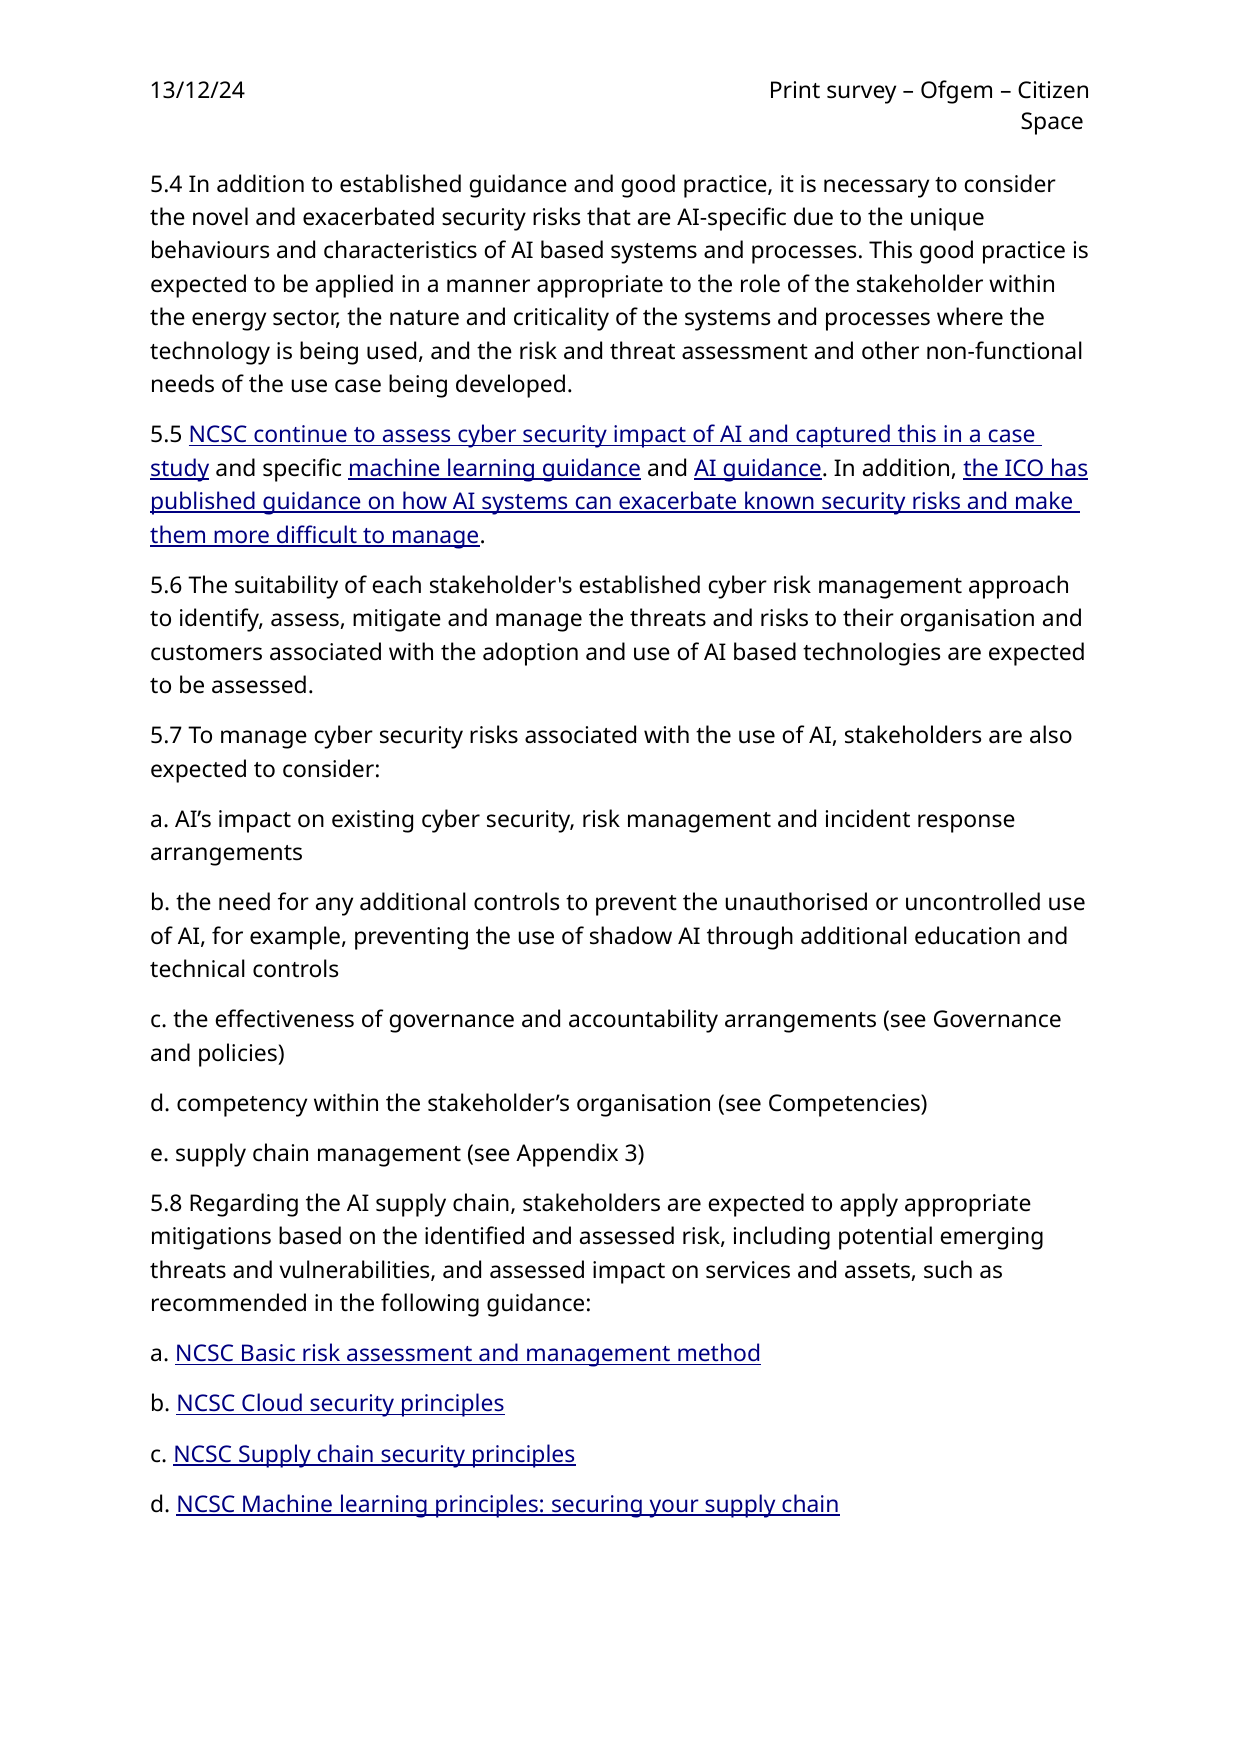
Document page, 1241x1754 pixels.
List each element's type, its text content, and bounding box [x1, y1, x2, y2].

text b. NCSC Cloud security principles [150, 1387, 1090, 1419]
text c. NCSC Supply chain security principles [150, 1437, 1090, 1469]
text 5.6 The suitability of each stakeholder's established cyber risk management approach to identify, assess, mitigate and manage the threats and risks to their organisation and customers associated with the adoption and use of AI based technologies are expected to be assessed. [150, 569, 1090, 700]
text 5.8 Regarding the AI supply chain, stakeholders are expected to apply appropriate mitigations based on the identified and assessed risk, including potential emerging threats and vulnerabilities, and assessed impact on services and assets, such as recommended in the following guidance: [150, 1187, 1090, 1318]
text a. AI’s impact on existing cyber security, risk management and incident response arrangements [150, 803, 1090, 867]
text d. competency within the stakeholder’s organisation (see Competencies) [150, 1087, 1090, 1118]
text c. the effectiveness of governance and accountability arrangements (see Governance and policies) [150, 1003, 1090, 1068]
text 5.7 To manage cyber security risks associated with the use of AI, stakeholders are also expected to consider: [150, 719, 1090, 784]
text 5.4 In addition to established guidance and good practice, it is necessary to consider the novel and exacerbated security risks that are AI-specific due to the unique behaviours and characteristics of AI based systems and processes. This good practice is expected to be applied in a manner appropriate to the role of the stakeholder within the energy sector, the nature and criticality of the systems and processes where the technology is being used, and the risk and threat assessment and other non-functional needs of the use case being developed. [150, 167, 1090, 399]
text 5.5 NCSC continue to assess cyber security impact of AI and captured this in a case study and specific machine learning guidance and AI guidance. In addition, the ICO has published guidance on how AI systems can exacerbate known security risks and make them more difficult to manage. [150, 418, 1090, 550]
text d. NCSC Machine learning principles: securing your supply chain [150, 1488, 1090, 1519]
text e. supply chain management (see Appendix 3) [150, 1137, 1090, 1168]
text b. the need for any additional controls to prevent the unauthorised or uncontrolled use of AI, for example, preventing the use of shadow AI through additional education and technical controls [150, 886, 1090, 984]
text a. NCSC Basic risk assessment and management method [150, 1337, 1090, 1368]
